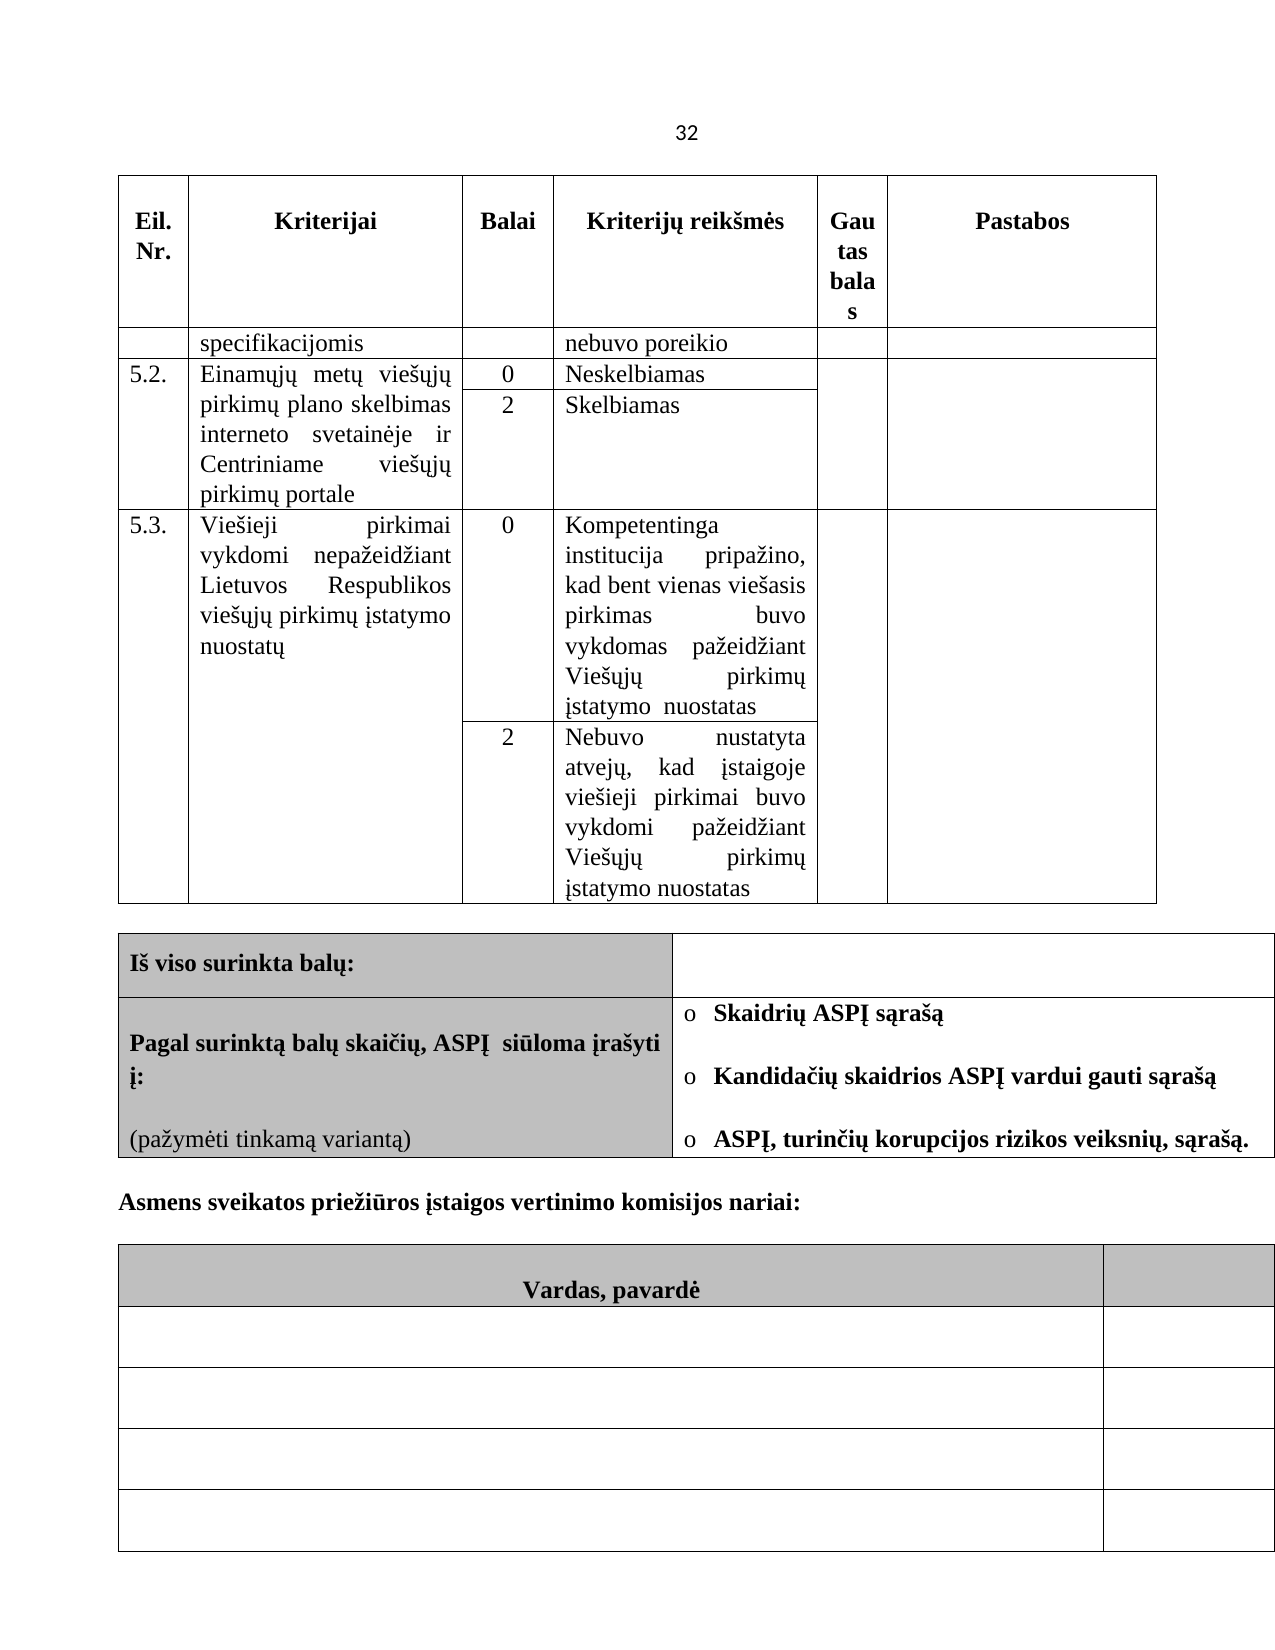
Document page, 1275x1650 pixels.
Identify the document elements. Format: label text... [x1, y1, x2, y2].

table_cell [119, 328, 188, 358]
table_cell Viešieji pirkimai vykdomi nepažeidžiant Lietuvos Respublikos viešųjų pirkimų įstatymo nuostatų [189, 510, 462, 903]
table_cell [119, 1490, 1103, 1551]
table_cell [119, 1429, 1103, 1489]
table_cell Pagal surinktą balų skaičių, ASPĮ siūloma įrašyti į: (pažymėti tinkamą variantą) [119, 998, 672, 1157]
table_header [673, 934, 1274, 997]
table_cell [888, 510, 1156, 903]
table_cell Neskelbiamas [554, 359, 817, 389]
table_cell [818, 359, 887, 509]
table_header Kriterijų reikšmės [554, 176, 817, 327]
table_cell 5.3. [119, 510, 188, 903]
table_cell specifikacijomis [189, 328, 462, 358]
table_cell nebuvo poreikio [554, 328, 817, 358]
table_cell 2 [463, 722, 553, 903]
table_cell Kompetentinga institucija pripažino, kad bent vienas viešasis pirkimas buvo vykdomas pažeidžiant Viešųjų pirkimų įstatymo nuostatas [554, 510, 817, 721]
table_cell Einamųjų metų viešųjų pirkimų plano skelbimas interneto svetainėje ir Centriniame viešųjų pirkimų portale [189, 359, 462, 509]
table_cell [1104, 1490, 1274, 1551]
table_cell [1104, 1307, 1274, 1367]
table_header Eil. Nr. [119, 176, 188, 327]
table_header Parašas [1104, 1245, 1274, 1306]
table_cell o Skaidrių ASPĮ sąrašą o Kandidačių skaidrios ASPĮ vardui gauti sąrašą o ASPĮ, turinčių korupcijos rizikos veiksnių, sąrašą. [673, 998, 1274, 1157]
table_cell Nebuvo nustatyta atvejų, kad įstaigoje viešieji pirkimai buvo vykdomi pažeidžiant Viešųjų pirkimų įstatymo nuostatas [554, 722, 817, 903]
table_cell [119, 1307, 1103, 1367]
table_cell Skelbiamas [554, 390, 817, 509]
table_cell 0 [463, 510, 553, 721]
table_cell [1104, 1429, 1274, 1489]
table_header Gautas balas [818, 176, 887, 327]
table_header Balai [463, 176, 553, 327]
table_cell 2 [463, 390, 553, 509]
table_header Vardas, pavardė [119, 1245, 1103, 1306]
table_cell [888, 359, 1156, 509]
table_cell [1104, 1368, 1274, 1428]
table_cell [119, 1368, 1103, 1428]
table_cell [888, 328, 1156, 358]
table_cell [818, 510, 887, 903]
table_cell [818, 328, 887, 358]
table_cell [463, 328, 553, 358]
table_header Pastabos [888, 176, 1156, 327]
table_cell 0 [463, 359, 553, 389]
text Asmens sveikatos priežiūros įstaigos vertinimo komisijos nariai: [118, 1187, 1157, 1216]
table_cell 5.2. [119, 359, 188, 509]
table_header Iš viso surinkta balų: [119, 934, 672, 997]
table_header Kriterijai [189, 176, 462, 327]
